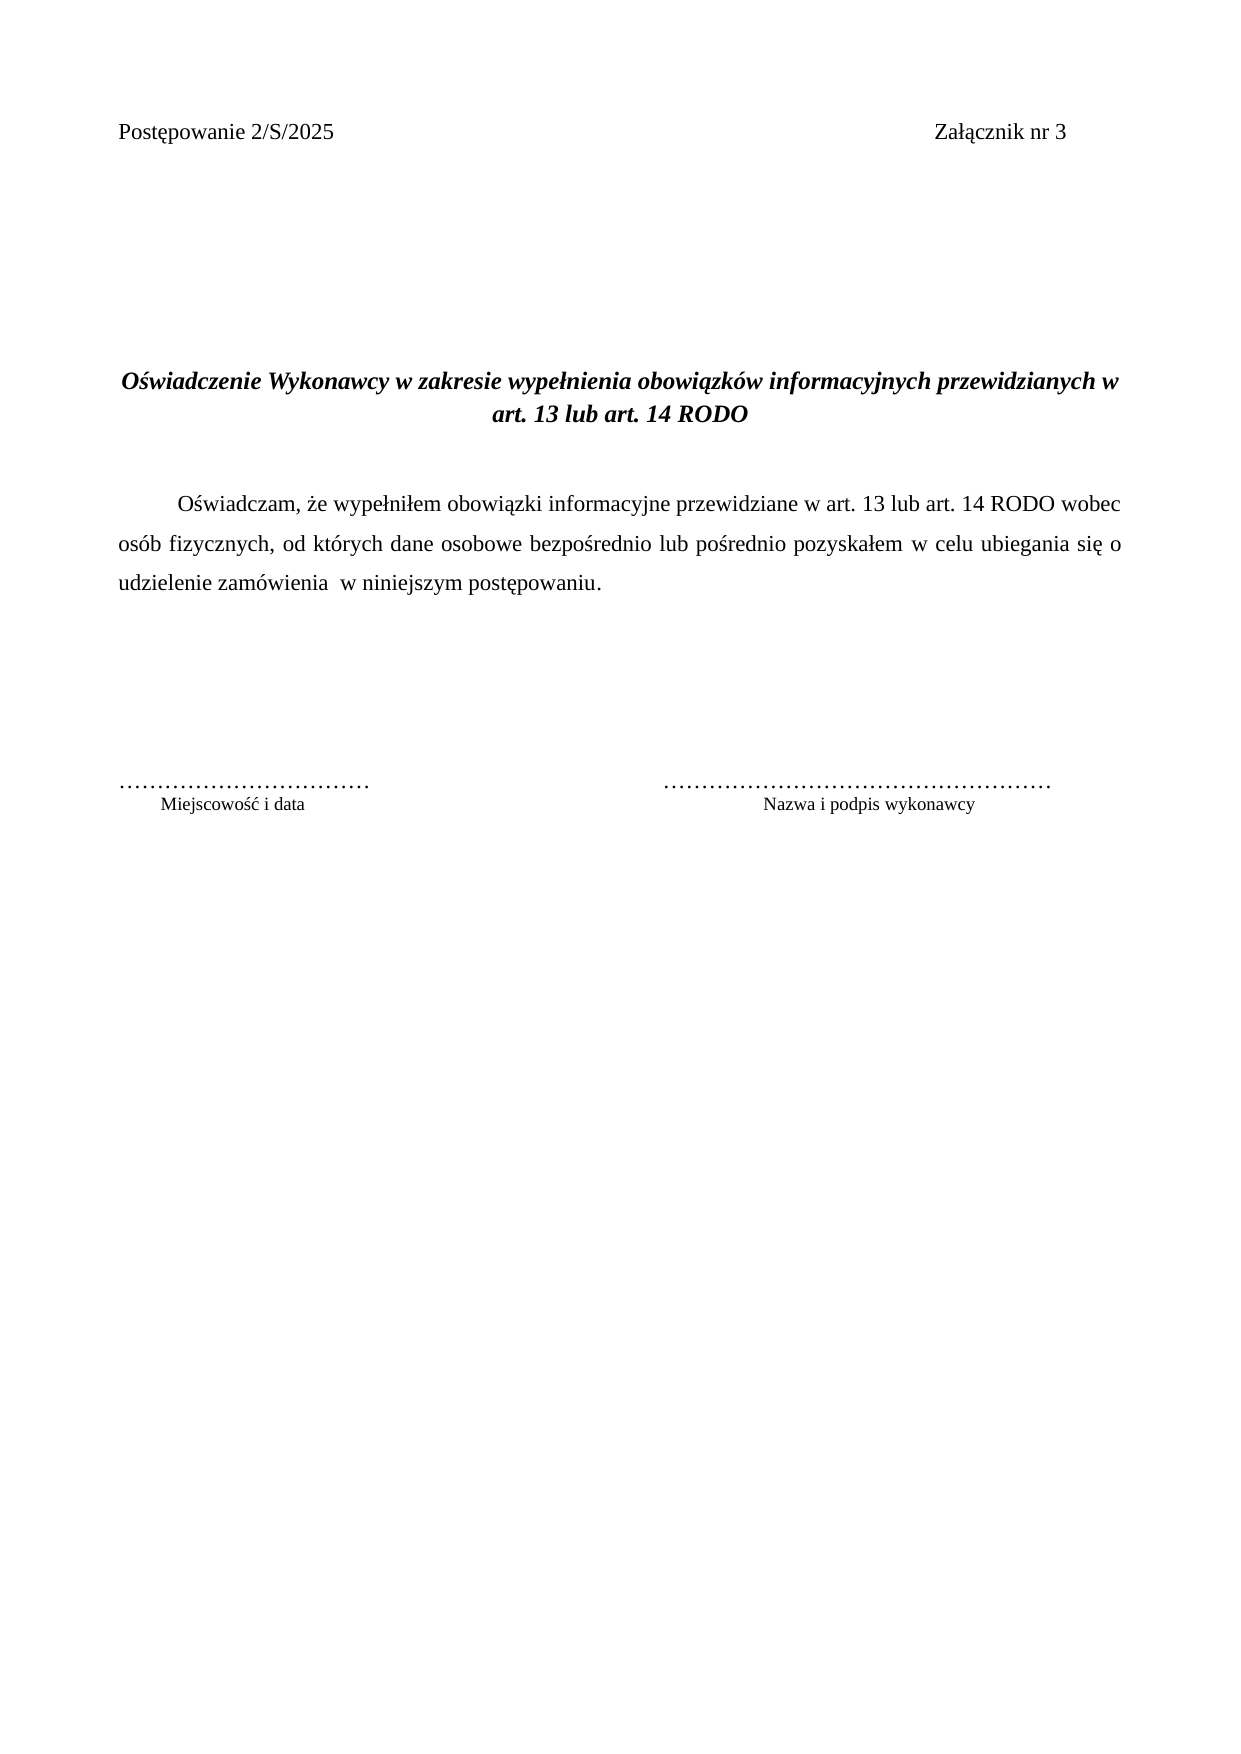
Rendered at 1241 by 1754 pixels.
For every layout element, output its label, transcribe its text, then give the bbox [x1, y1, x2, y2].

text Oświadczam, że wypełniłem obowiązki informacyjne przewidziane w art. 13 lub art. 14 RODO wobec osób fizycznych, od których dane osobowe bezpośrednio lub pośrednio pozyskałem w celu ubiegania się o udzielenie zamówienia w niniejszym postępowaniu. [118, 490, 1122, 596]
text …………………………… …………………………………………… [118, 767, 1122, 793]
text Oświadczenie Wykonawcy w zakresie wypełnienia obowiązków informacyjnych przewidzianych w art. 13 lub art. 14 RODO [118, 366, 1122, 427]
text Postępowanie 2/S/2025 Załącznik nr 3 [118, 118, 1122, 144]
text Miejscowość i data Nazwa i podpis wykonawcy [118, 793, 1122, 815]
